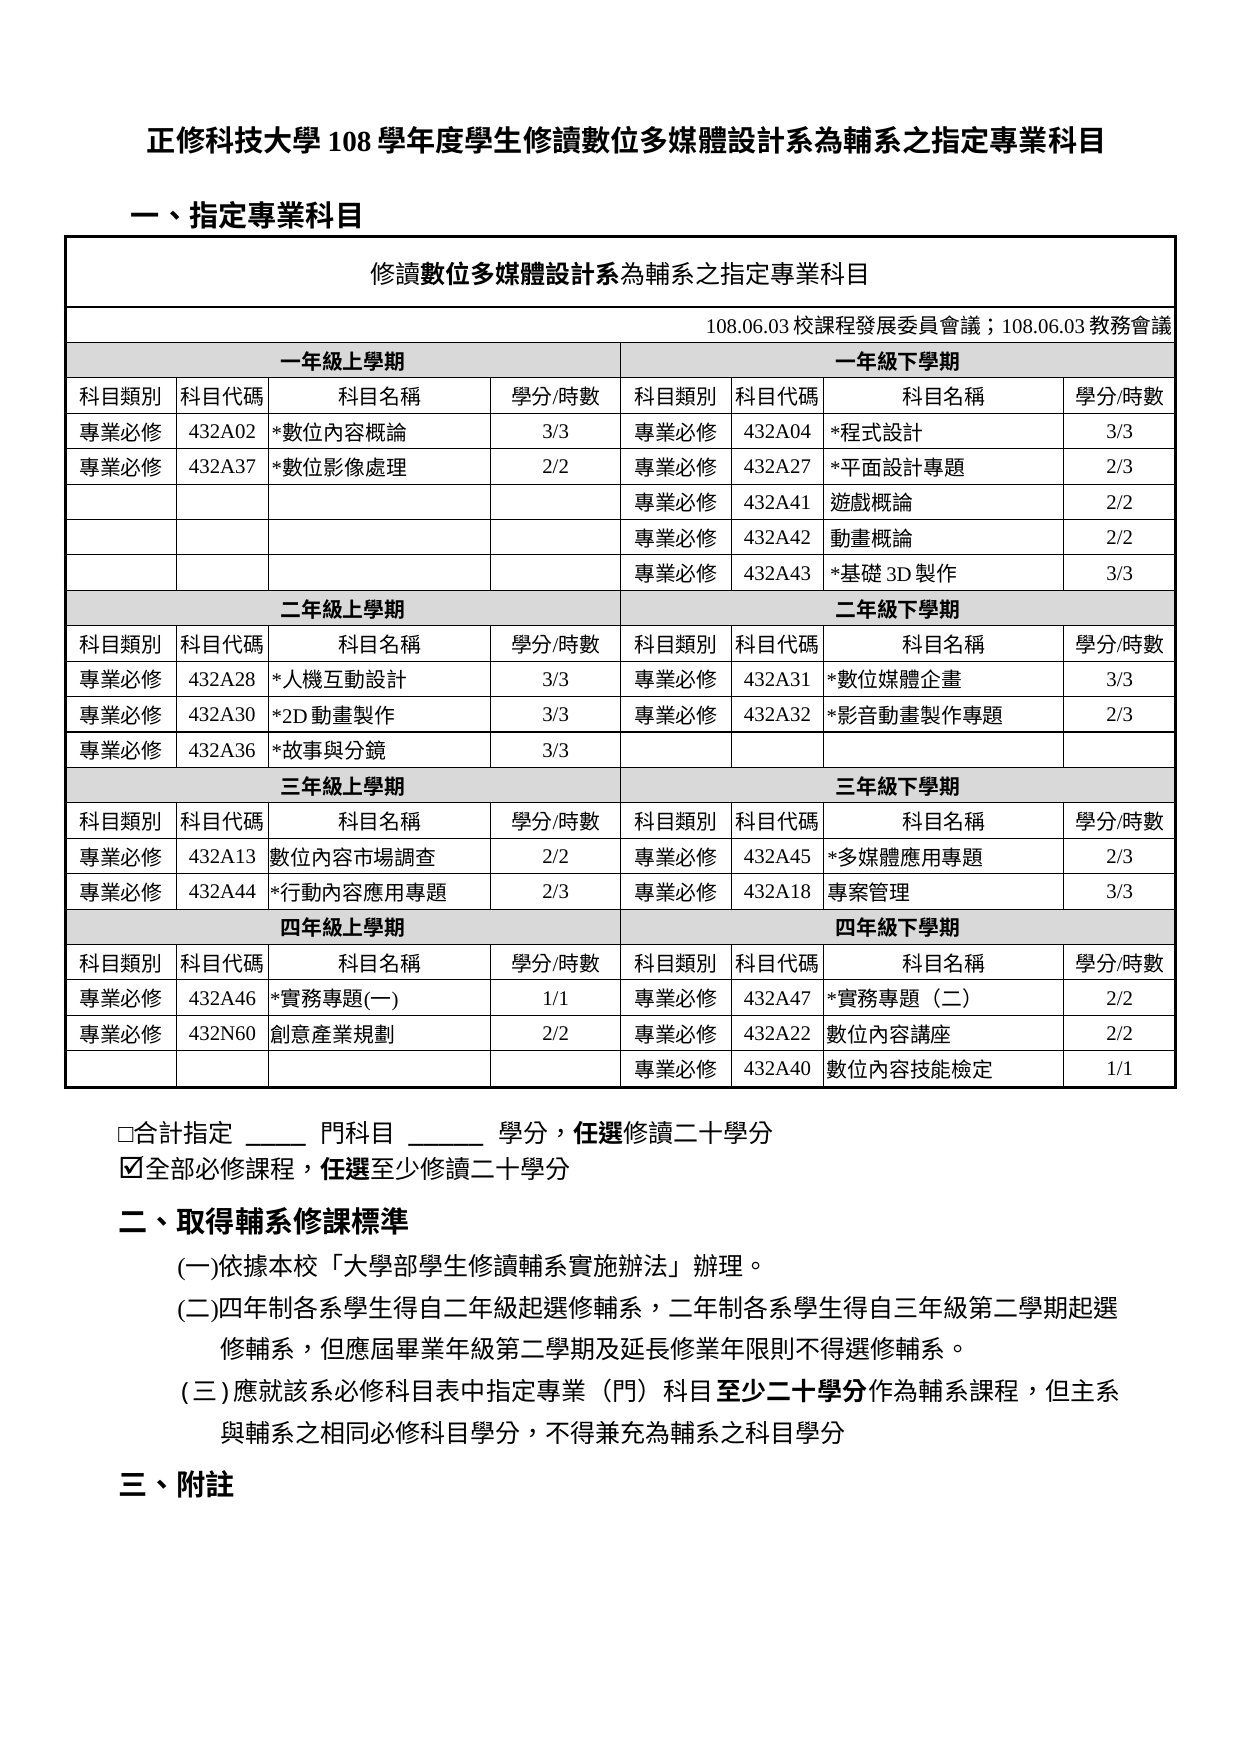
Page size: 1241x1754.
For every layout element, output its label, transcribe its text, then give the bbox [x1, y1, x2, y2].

text 正修科技大學108學年度學生修讀數位多媒體設計系為輔系之指定專業科目 [131, 117, 1122, 159]
table_cell 一年級下學期 [621, 343, 1174, 377]
table_cell [269, 485, 490, 519]
table_cell *多媒體應用專題 [824, 839, 1063, 873]
table_cell 遊戲概論 [824, 485, 1063, 519]
table_cell 二年級上學期 [67, 591, 620, 625]
table_cell *實務專題(一) [269, 980, 490, 1015]
table_cell [177, 485, 268, 519]
table_cell 數位內容市場調查 [269, 839, 490, 873]
table_cell 科目類別 [621, 945, 731, 979]
table_cell 專業必修 [621, 1051, 731, 1086]
table_cell 2/2 [1064, 980, 1174, 1015]
table_cell 專業必修 [621, 980, 731, 1015]
table_cell 專業必修 [621, 414, 731, 448]
table_cell 學分/時數 [1064, 945, 1174, 979]
table_cell 432A30 [177, 697, 268, 731]
table_cell 專業必修 [621, 449, 731, 483]
table_cell 3/3 [1064, 555, 1174, 590]
table_cell 科目代碼 [732, 626, 823, 661]
table_cell 科目代碼 [177, 803, 268, 838]
table_cell 432A22 [732, 1016, 823, 1050]
table_cell 三年級下學期 [621, 768, 1174, 802]
table_cell [732, 733, 823, 767]
table_cell 科目名稱 [269, 945, 490, 979]
table_cell 科目名稱 [269, 626, 490, 661]
table_cell 專業必修 [621, 874, 731, 908]
table_cell 專業必修 [67, 839, 176, 873]
table_cell 四年級下學期 [621, 910, 1174, 944]
table_cell 1/1 [1064, 1051, 1174, 1086]
table_cell 科目類別 [621, 803, 731, 838]
text 一、指定專業科目 [131, 193, 1122, 235]
table_cell 3/3 [1064, 414, 1174, 448]
text 二、取得輔系修課標準 [118, 1199, 1122, 1241]
table_cell 科目名稱 [824, 803, 1063, 838]
table_cell 三年級上學期 [67, 768, 620, 802]
table_cell *行動內容應用專題 [269, 874, 490, 908]
text (一)依據本校「大學部學生修讀輔系實施辦法」辦理。 [177, 1241, 1122, 1283]
table_cell 專業必修 [621, 520, 731, 554]
table_cell 學分/時數 [1064, 378, 1174, 413]
table_cell 432A44 [177, 874, 268, 908]
table_cell *數位媒體企畫 [824, 662, 1063, 696]
table_cell *2D動畫製作 [269, 697, 490, 731]
table_cell 3/3 [491, 414, 620, 448]
table_cell 3/3 [491, 733, 620, 767]
table_cell [491, 485, 620, 519]
table_cell 2/3 [491, 874, 620, 908]
table_cell 學分/時數 [1064, 626, 1174, 661]
table_cell [177, 1051, 268, 1086]
table_cell 學分/時數 [491, 803, 620, 838]
table_cell 數位內容技能檢定 [824, 1051, 1063, 1086]
table_cell 專業必修 [67, 662, 176, 696]
table_cell 432A04 [732, 414, 823, 448]
table_cell 科目類別 [67, 626, 176, 661]
table_cell 2/2 [491, 839, 620, 873]
table_cell 專業必修 [621, 662, 731, 696]
table_cell 科目類別 [621, 378, 731, 413]
table_cell 專業必修 [67, 449, 176, 483]
table_cell 科目代碼 [732, 945, 823, 979]
table_cell *實務專題（二） [824, 980, 1063, 1015]
table_cell 科目名稱 [269, 378, 490, 413]
table_cell 432A13 [177, 839, 268, 873]
table_cell 2/2 [1064, 485, 1174, 519]
table_cell 專業必修 [621, 555, 731, 590]
table_cell 專業必修 [67, 980, 176, 1015]
table_cell 科目類別 [621, 626, 731, 661]
table_cell 3/3 [491, 662, 620, 696]
table_cell 二年級下學期 [621, 591, 1174, 625]
table_cell 2/3 [1064, 697, 1174, 731]
table_cell 432A37 [177, 449, 268, 483]
table_cell 432A36 [177, 733, 268, 767]
table_cell 學分/時數 [491, 945, 620, 979]
table_cell 科目代碼 [177, 378, 268, 413]
table_cell 學分/時數 [1064, 803, 1174, 838]
table_cell 432A40 [732, 1051, 823, 1086]
table_cell *人機互動設計 [269, 662, 490, 696]
table_cell 432A31 [732, 662, 823, 696]
table_cell 科目名稱 [269, 803, 490, 838]
table_cell 432A46 [177, 980, 268, 1015]
table_cell [269, 1051, 490, 1086]
table_cell 432A32 [732, 697, 823, 731]
table_cell 科目名稱 [824, 945, 1063, 979]
table_cell 動畫概論 [824, 520, 1063, 554]
table_cell [67, 555, 176, 590]
table_cell 學分/時數 [491, 378, 620, 413]
table_cell 科目類別 [67, 378, 176, 413]
table_cell [67, 485, 176, 519]
table_cell 432A45 [732, 839, 823, 873]
table_cell 專業必修 [67, 874, 176, 908]
table_cell *數位影像處理 [269, 449, 490, 483]
table_cell 科目類別 [67, 945, 176, 979]
table_cell 2/2 [491, 449, 620, 483]
table_cell 432A47 [732, 980, 823, 1015]
table_cell 3/3 [1064, 874, 1174, 908]
table_cell 432A02 [177, 414, 268, 448]
table_cell 2/3 [1064, 839, 1174, 873]
table_cell [67, 520, 176, 554]
table_cell 學分/時數 [491, 626, 620, 661]
table_cell *基礎3D製作 [824, 555, 1063, 590]
table_cell 科目代碼 [732, 378, 823, 413]
table_cell [177, 555, 268, 590]
table_cell 四年級上學期 [67, 910, 620, 944]
table_cell 科目代碼 [177, 626, 268, 661]
table_cell 科目代碼 [732, 803, 823, 838]
table_cell [621, 733, 731, 767]
table_cell *平面設計專題 [824, 449, 1063, 483]
table_cell [269, 555, 490, 590]
table_cell *數位內容概論 [269, 414, 490, 448]
table_cell 3/3 [491, 697, 620, 731]
table_cell 432A27 [732, 449, 823, 483]
table_cell 108.06.03校課程發展委員會議；108.06.03教務會議 [67, 308, 1174, 342]
table_cell 2/2 [1064, 520, 1174, 554]
table_header 修讀數位多媒體設計系為輔系之指定專業科目 [67, 238, 1174, 306]
table_cell 專案管理 [824, 874, 1063, 908]
table_cell *故事與分鏡 [269, 733, 490, 767]
text 三、附註 [118, 1462, 1122, 1504]
table_cell 科目名稱 [824, 626, 1063, 661]
table_cell [1064, 733, 1174, 767]
table_cell 432A42 [732, 520, 823, 554]
table_cell 2/2 [1064, 1016, 1174, 1050]
table_cell 專業必修 [621, 697, 731, 731]
text 全部必修課程，任選至少修讀二十學分 [118, 1150, 1122, 1186]
table_cell 3/3 [1064, 662, 1174, 696]
table_cell *程式設計 [824, 414, 1063, 448]
table_cell [177, 520, 268, 554]
table_cell [269, 520, 490, 554]
table_cell 432A41 [732, 485, 823, 519]
table_cell [491, 555, 620, 590]
table_cell 432A28 [177, 662, 268, 696]
table_cell *影音動畫製作專題 [824, 697, 1063, 731]
table_cell 專業必修 [67, 414, 176, 448]
table_cell 專業必修 [67, 1016, 176, 1050]
table_cell 2/3 [1064, 449, 1174, 483]
table_cell 專業必修 [67, 697, 176, 731]
table_cell 2/2 [491, 1016, 620, 1050]
table_cell 科目類別 [67, 803, 176, 838]
table_cell [491, 520, 620, 554]
table_cell 科目代碼 [177, 945, 268, 979]
table_cell [491, 1051, 620, 1086]
table_cell [67, 1051, 176, 1086]
table_cell 一年級上學期 [67, 343, 620, 377]
table_cell 專業必修 [621, 485, 731, 519]
table_cell 創意產業規劃 [269, 1016, 490, 1050]
table_cell 專業必修 [621, 839, 731, 873]
table_cell 專業必修 [621, 1016, 731, 1050]
text (三)應就該系必修科目表中指定專業（門）科目至少二十學分作為輔系課程，但主系與輔系之相同必修科目學分，不得兼充為輔系之科目學分 [177, 1366, 1122, 1449]
table_cell [824, 733, 1063, 767]
table_cell 專業必修 [67, 733, 176, 767]
text (二)四年制各系學生得自二年級起選修輔系，二年制各系學生得自三年級第二學期起選修輔系，但應屆畢業年級第二學期及延長修業年限則不得選修輔系。 [177, 1283, 1122, 1366]
table_cell 432A18 [732, 874, 823, 908]
text □合計指定 ____ 門科目 _____ 學分，任選修讀二十學分 [118, 1114, 1122, 1150]
table_cell 432A43 [732, 555, 823, 590]
table_cell 數位內容講座 [824, 1016, 1063, 1050]
table_cell 科目名稱 [824, 378, 1063, 413]
table_cell 432N60 [177, 1016, 268, 1050]
table_cell 1/1 [491, 980, 620, 1015]
